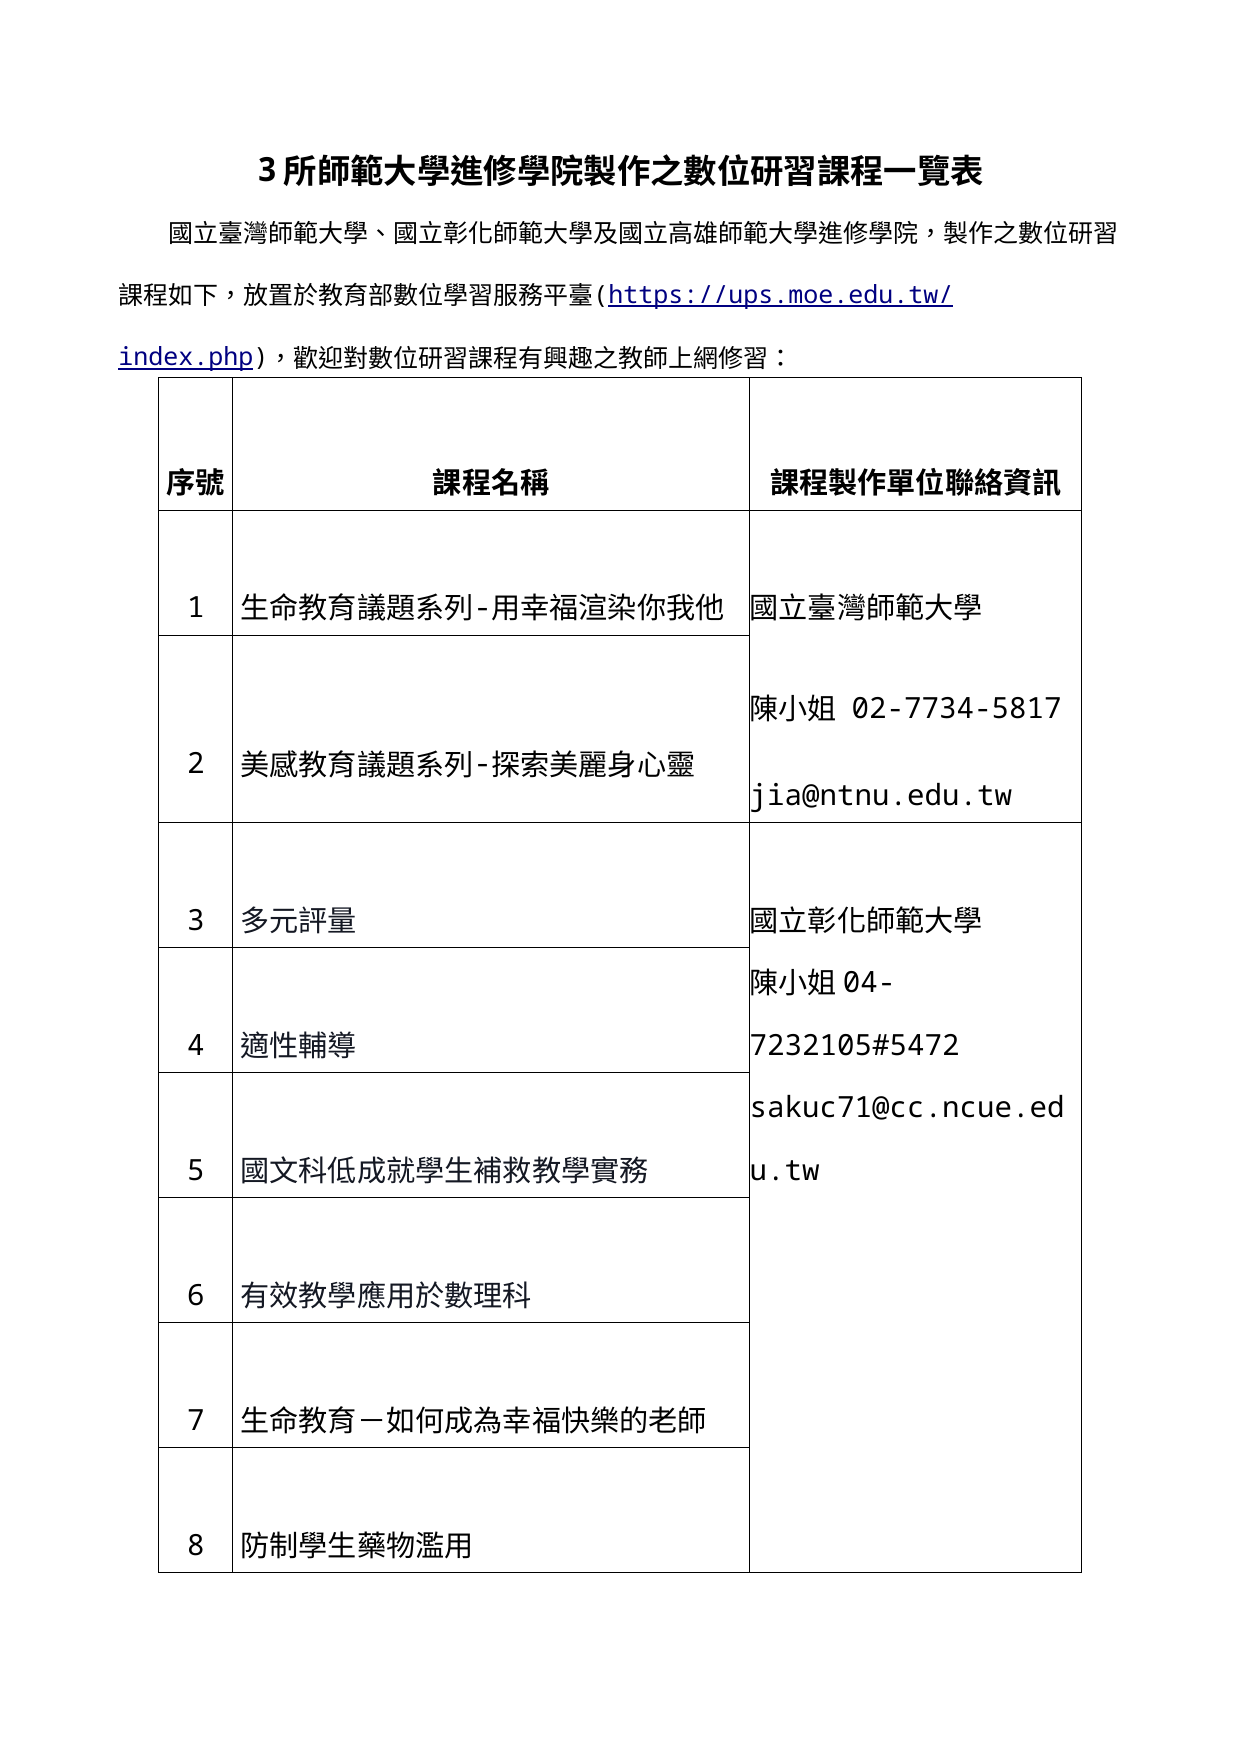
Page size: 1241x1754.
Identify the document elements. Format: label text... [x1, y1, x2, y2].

table_cell 生命教育－如何成為幸福快樂的老師 [233, 1323, 749, 1447]
table_header 序號 [159, 378, 232, 509]
table_cell 2 [159, 636, 232, 822]
table_cell 4 [159, 948, 232, 1072]
table_cell 國文科低成就學生補救教學實務 [233, 1073, 749, 1197]
table_cell 3 [159, 823, 232, 947]
table_cell 有效教學應用於數理科 [233, 1198, 749, 1322]
table_header 課程名稱 [233, 378, 749, 509]
text 3所師範大學進修學院製作之數位研習課程一覽表 [118, 127, 1122, 189]
table_header 課程製作單位聯絡資訊 [750, 378, 1081, 509]
table_cell 7 [159, 1323, 232, 1447]
table_cell 多元評量 [233, 823, 749, 947]
table_cell 6 [159, 1198, 232, 1322]
table_cell 適性輔導 [233, 948, 749, 1072]
table_cell 國立彰化師範大學 陳小姐04-7232105#5472 sakuc71@cc.ncue.edu.tw [750, 823, 1081, 1572]
table_cell 生命教育議題系列-用幸福渲染你我他 [233, 511, 749, 634]
table_cell 美感教育議題系列-探索美麗身心靈 [233, 636, 749, 822]
table_cell 國立臺灣師範大學 陳小姐 02-7734-5817 jia@ntnu.edu.tw [750, 511, 1081, 822]
table_cell 5 [159, 1073, 232, 1197]
table_cell 防制學生藥物濫用 [233, 1448, 749, 1572]
text 國立臺灣師範大學、國立彰化師範大學及國立高雄師範大學進修學院，製作之數位研習課程如下，放置於教育部數位學習服務平臺(https://ups.moe.edu.tw/index.php)，歡迎對數位研習課程有興趣之教師上網修習： [118, 189, 1122, 377]
table_cell 1 [159, 511, 232, 634]
table_cell 8 [159, 1448, 232, 1572]
